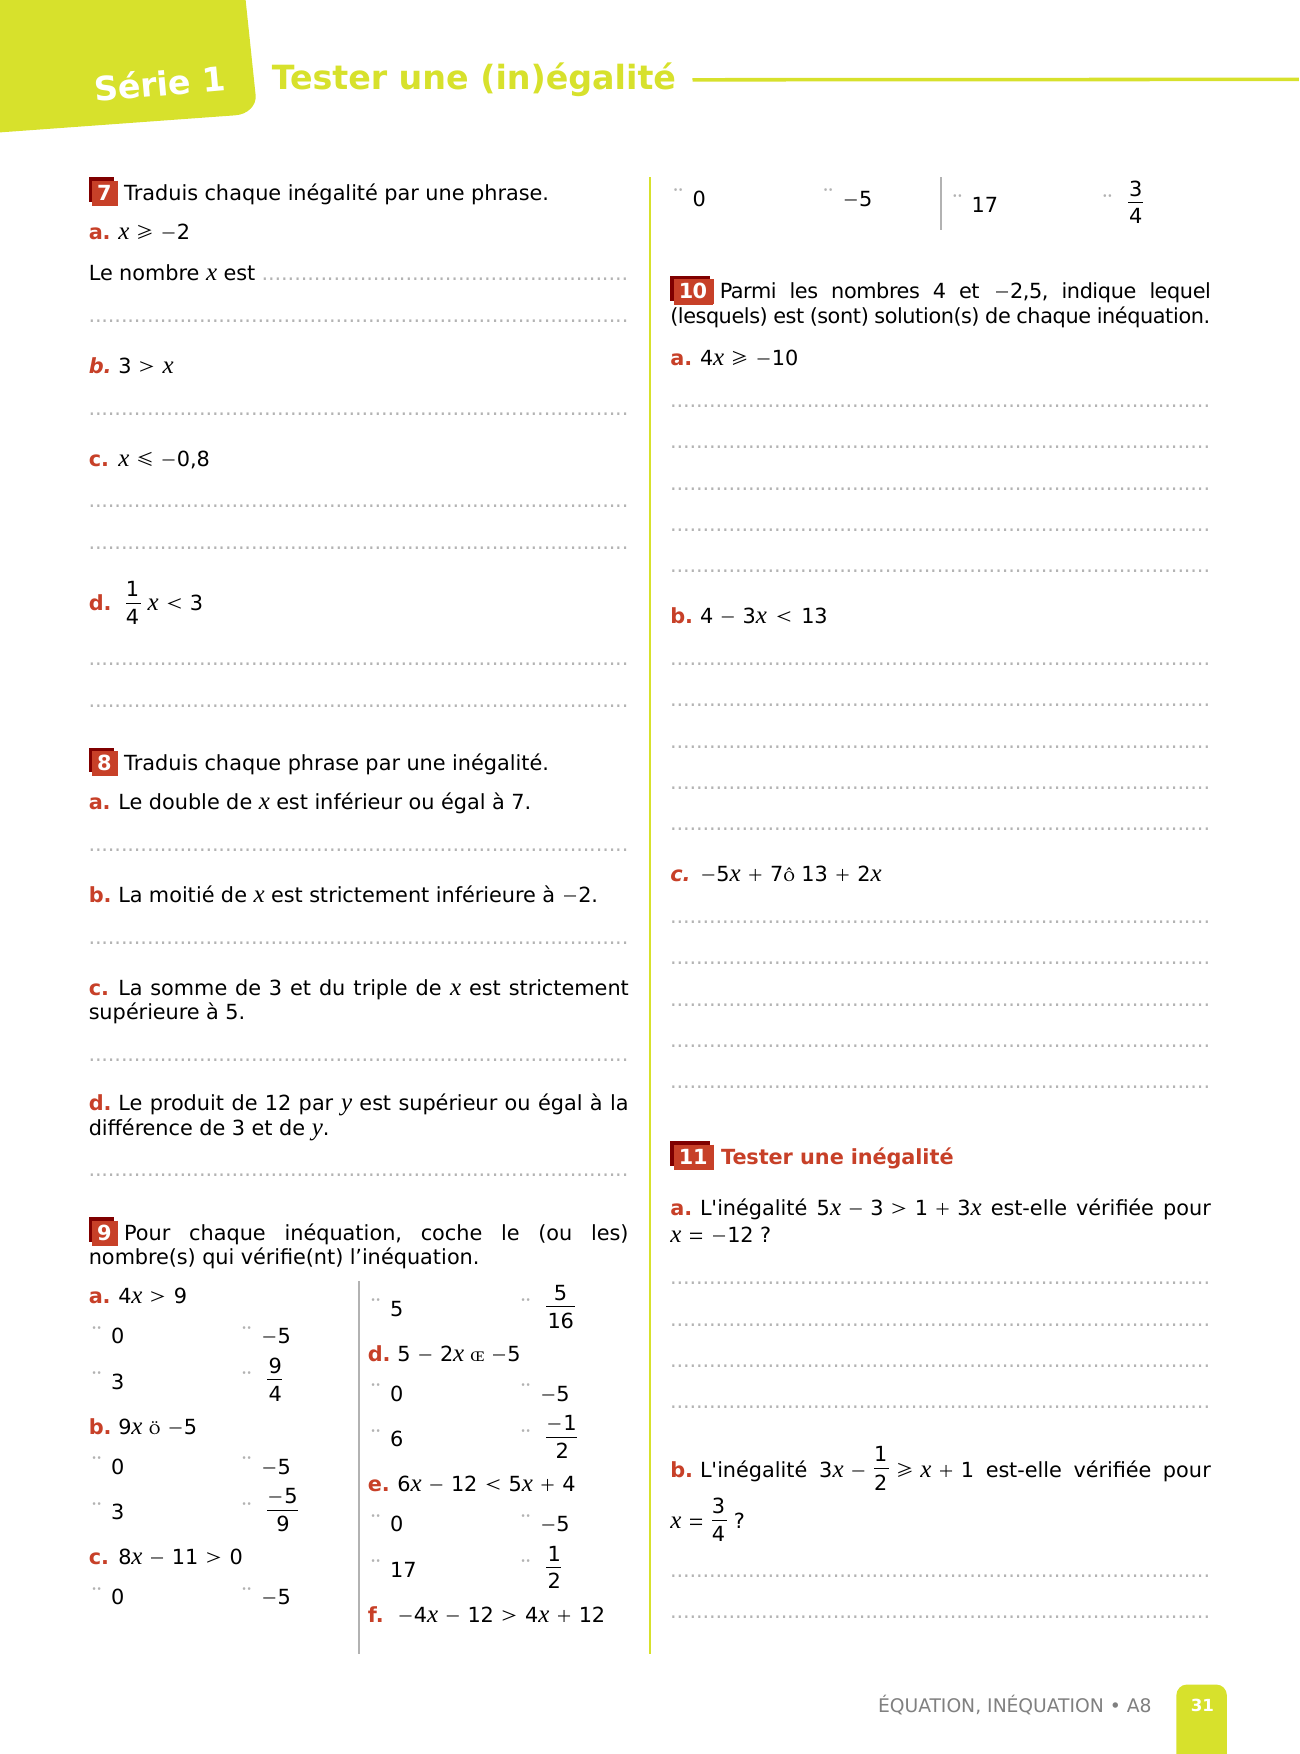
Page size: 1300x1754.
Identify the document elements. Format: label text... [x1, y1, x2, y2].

list ¨ 0 ¨ ─5 [368, 1372, 629, 1412]
subtitle Traduis chaque inégalité par une phrase. [114, 177, 629, 205]
list ─4x ─ 12  4x  12 [368, 1600, 629, 1627]
list Le produit de 12 par y est supérieur ou égal à la différence de 3 et de y. [88, 1090, 629, 1141]
list ¨ 0 ¨ ─5 [88, 1445, 350, 1485]
list ¨ 17 ¨ [368, 1542, 629, 1594]
list ¨ 5 ¨ [368, 1281, 629, 1333]
list 4 ─ 3x  13 [670, 601, 1211, 629]
list x  3 [88, 578, 629, 629]
list 6x ─ 12  5x  4 [368, 1469, 629, 1497]
list 5 ─ 2x  ─5 [368, 1339, 629, 1367]
list L'inégalité 3x ─ x  1 est-elle vérifiée pour x =? [670, 1443, 1211, 1546]
list La moitié de x est strictement inférieure à ─2. [88, 880, 629, 908]
list L'inégalité 5x ─ 3  1  3x est-elle vérifiée pour x = ─12 ? [670, 1193, 1211, 1248]
list ¨ 0 ¨ ─5 [88, 1576, 350, 1615]
list ¨ 0 ¨ ─5 [670, 177, 932, 216]
list x  ─0,8 [88, 444, 629, 471]
list 8x ─ 11  0 [88, 1542, 350, 1570]
list 4x  ─10 [670, 343, 1211, 371]
list ¨ 0 ¨ ─5 [368, 1503, 629, 1542]
list La somme de 3 et du triple de x est strictement supérieure à 5. [88, 973, 629, 1025]
list ¨ 6 ¨ [368, 1412, 629, 1463]
subtitle Pour chaque inéquation, coche le (ou les) nombre(s) qui vérifie(nt) l’inéquation. [88, 1217, 629, 1269]
subtitle Traduis chaque phrase par une inégalité. [88, 747, 629, 776]
list ─5x  7 13  2x [670, 859, 1211, 887]
list 3  x [88, 351, 629, 379]
list Le double de x est inférieur ou égal à 7. [88, 787, 629, 815]
list ¨ 3 ¨ [88, 1354, 350, 1406]
list x  ─2 [88, 217, 629, 245]
subtitle Tester une inégalité [710, 1141, 1211, 1169]
list ¨ 3 ¨ [88, 1485, 350, 1536]
text Le nombre x est [88, 245, 629, 286]
list 4x  9 [88, 1281, 350, 1309]
list 9x  ─5 [88, 1412, 350, 1439]
list ¨ 17 ¨ [949, 177, 1211, 229]
subtitle Parmi les nombres 4 et ─2,5, indique lequel (lesquels) est (sont) solution(s) de chaque inéquation. [670, 276, 1211, 328]
list ¨ 0 ¨ ─5 [88, 1315, 350, 1354]
